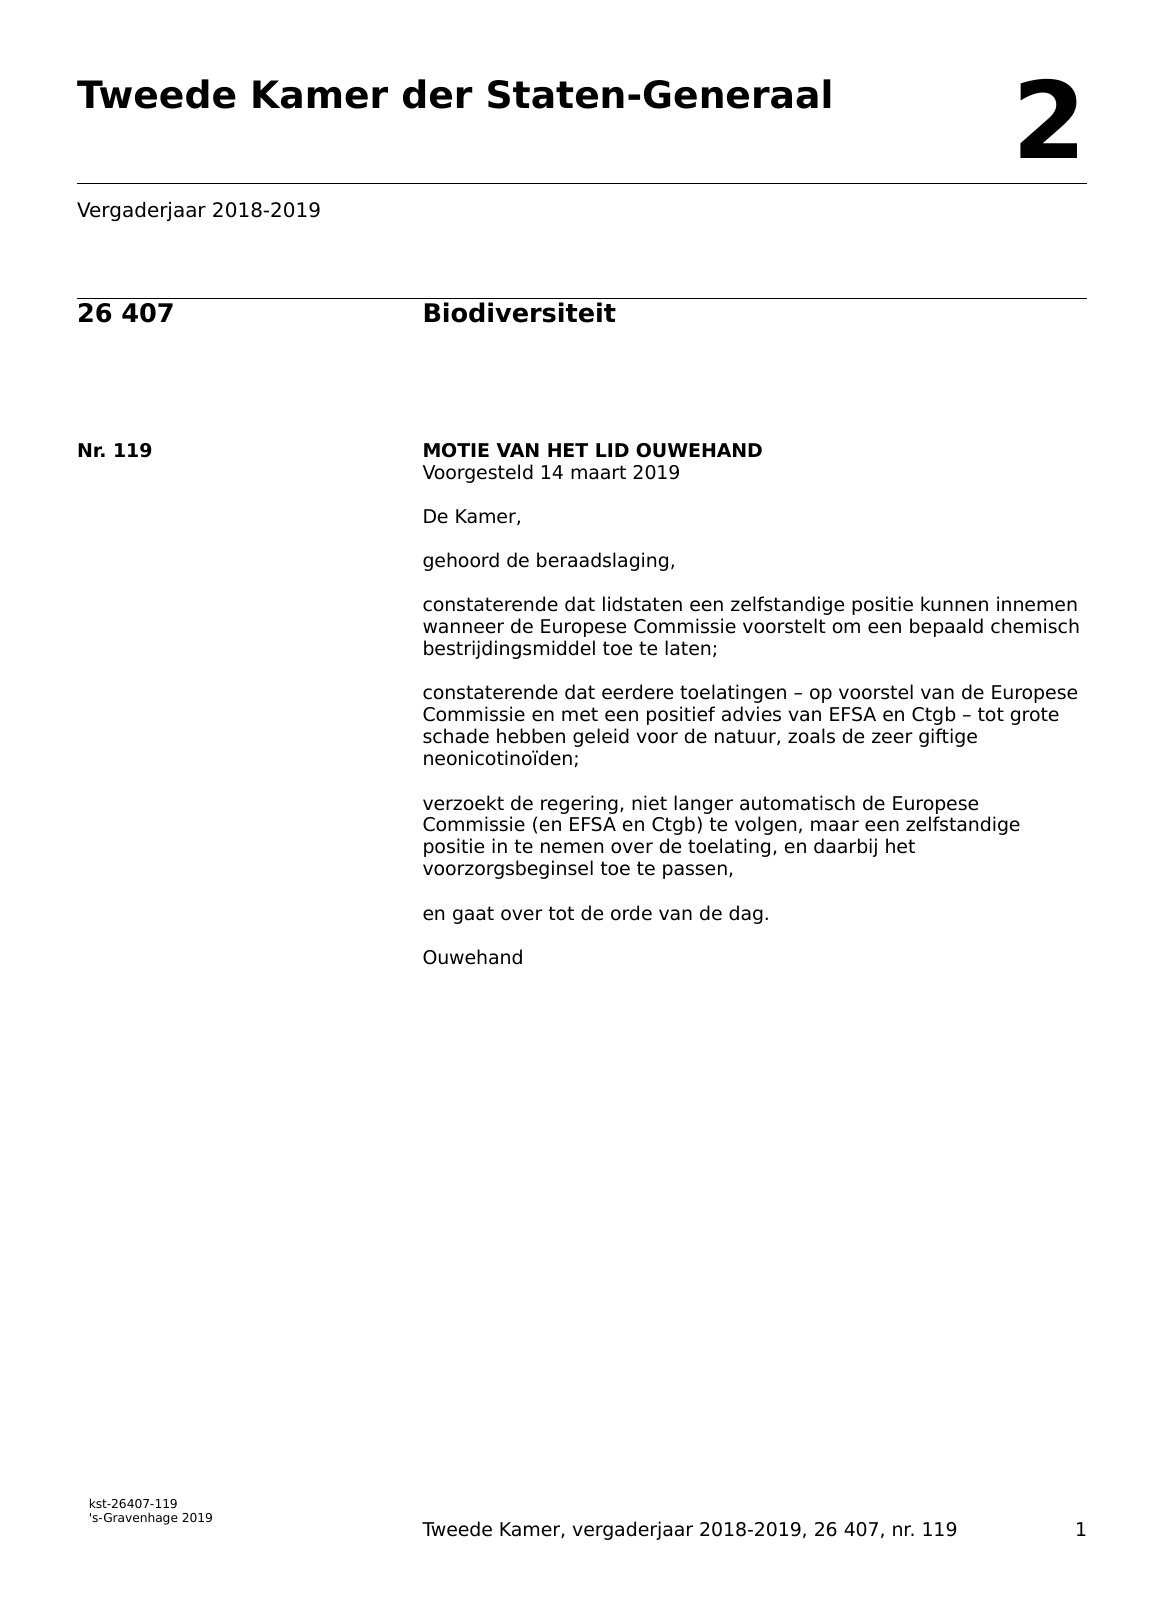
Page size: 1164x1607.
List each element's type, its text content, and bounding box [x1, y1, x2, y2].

table_header 2 [886, 59, 1087, 183]
table_header Tweede Kamer der Staten-Generaal [77, 59, 886, 183]
text kst-26407-119 [88, 1497, 323, 1511]
text 's-Gravenhage 2019 [88, 1511, 323, 1525]
table_cell Vergaderjaar 2018-2019 [77, 184, 1087, 298]
text gehoord de beraadslaging, [422, 550, 1087, 572]
text constaterende dat eerdere toelatingen – op voorstel van de Europese Commissie en met een positief advies van EFSA en Ctgb – tot grote schade hebben geleid voor de natuur, zoals de zeer giftige neonicotinoïden; [422, 682, 1087, 770]
text en gaat over tot de orde van de dag. [422, 902, 1087, 924]
text De Kamer, [422, 506, 1087, 528]
subtitle Nr. 119 MOTIE VAN HET LID OUWEHAND [77, 440, 1087, 462]
text Voorgesteld 14 maart 2019 [422, 462, 1087, 484]
subtitle 26 407 Biodiversiteit [77, 299, 1087, 329]
text constaterende dat lidstaten een zelfstandige positie kunnen innemen wanneer de Europese Commissie voorstelt om een bepaald chemisch bestrijdingsmiddel toe te laten; [422, 594, 1087, 660]
text verzoekt de regering, niet langer automatisch de Europese Commissie (en EFSA en Ctgb) te volgen, maar een zelfstandige positie in te nemen over de toelating, en daarbij het voorzorgsbeginsel toe te passen, [422, 792, 1087, 880]
text Ouwehand [422, 947, 1087, 969]
